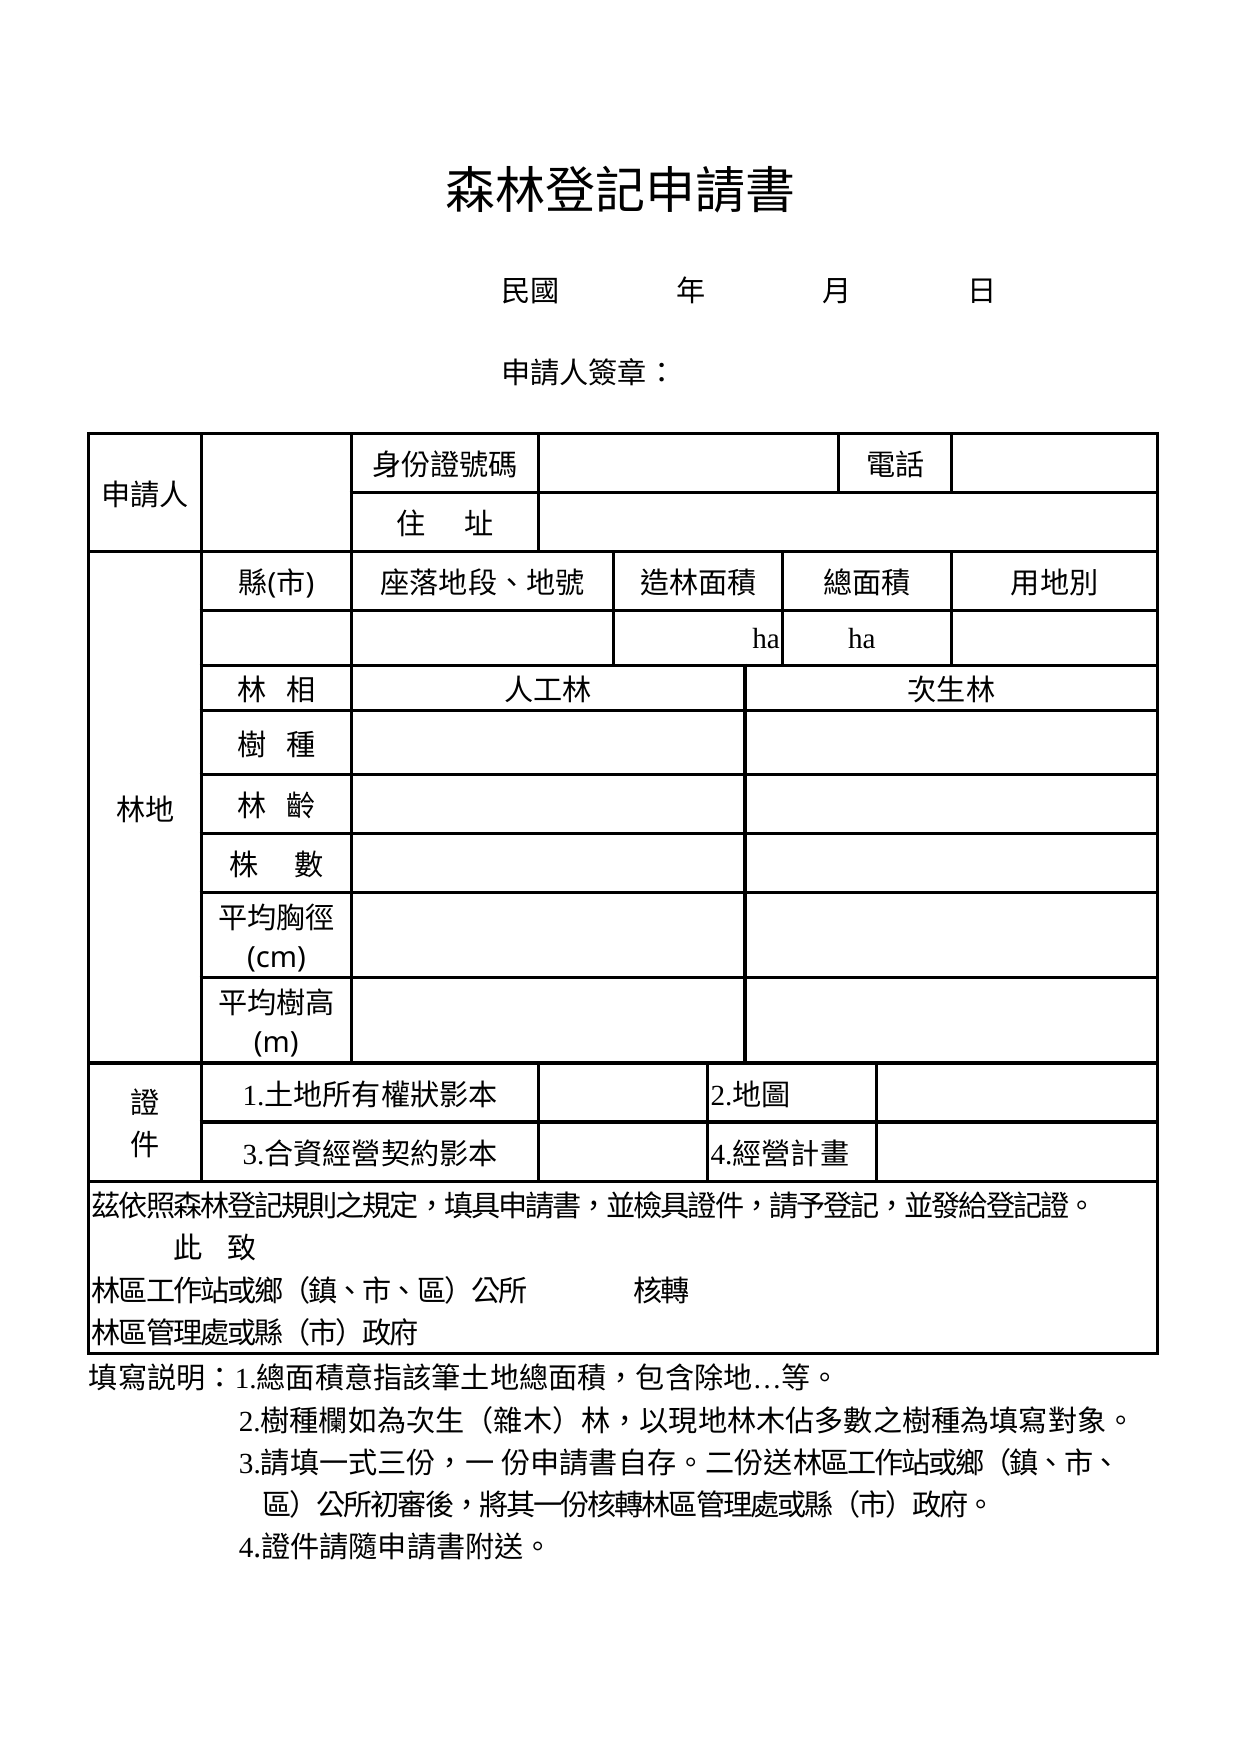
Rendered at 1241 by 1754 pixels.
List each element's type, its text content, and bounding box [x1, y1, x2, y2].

text 申請人簽章： [89, 350, 1152, 392]
table_cell 平均樹高(m) [203, 979, 350, 1061]
table_cell 證 件 [90, 1065, 200, 1179]
table_cell 4.經營計畫 [709, 1124, 875, 1179]
table_cell [540, 1124, 706, 1179]
table_cell [353, 776, 743, 832]
table_cell [353, 612, 612, 663]
table_cell [353, 894, 743, 976]
text 民國 年 月 日 [89, 268, 1152, 310]
table_cell [878, 1124, 1156, 1179]
table_cell [353, 979, 743, 1061]
text 3.請填一式三份，一 份申請書自存。二份送林區工作站或鄉（鎮、市、區）公所初審後，將其一份核轉林區管理處或縣（市）政府。 [239, 1439, 1152, 1524]
table_cell [203, 612, 350, 663]
table_cell 茲依照森林登記規則之規定，填具申請書，並檢具證件，請予登記，並發給登記證。 此 致 林區工作站或鄉（鎮、市、區）公所 核轉 林區管理處或縣（市）政府 [90, 1183, 1156, 1352]
table_cell [540, 494, 1156, 550]
table_cell 林 相 [203, 667, 350, 709]
table_cell [353, 835, 743, 891]
text 填寫説明：1.總面積意指該筆土地總面積，包含除地…等。 [89, 1355, 1152, 1397]
text 4.證件請隨申請書附送。 [238, 1524, 1152, 1566]
table_cell [953, 612, 1156, 663]
table_cell 林地 [90, 553, 200, 1061]
table_cell [540, 1065, 706, 1120]
table_cell 用地別 [953, 553, 1156, 609]
table_cell 3.合資經營契約影本 [203, 1124, 537, 1179]
table_cell 人工林 [353, 667, 743, 709]
table_cell 樹 種 [203, 712, 350, 773]
table_cell 造林面積 [615, 553, 781, 609]
table_cell [747, 776, 1156, 832]
table_cell 林 齡 [203, 776, 350, 832]
table_header [203, 435, 350, 550]
text 2.樹種欄如為次生（雜木）林，以現地林木佔多數之樹種為填寫對象。 [147, 1397, 1152, 1439]
table_cell [747, 712, 1156, 773]
text 森林登記申請書 [89, 150, 1152, 222]
table_cell 1.土地所有權狀影本 [203, 1065, 537, 1120]
table_cell [747, 979, 1156, 1061]
table_header [540, 435, 837, 491]
table_cell [747, 835, 1156, 891]
table_header 電話 [840, 435, 950, 491]
table_cell 平均胸徑(cm) [203, 894, 350, 976]
table_header 申請人 [90, 435, 200, 550]
table_header [953, 435, 1156, 491]
table_cell ha [615, 612, 781, 663]
table_cell 株 數 [203, 835, 350, 891]
table_cell 總面積 [784, 553, 950, 609]
table_cell [747, 894, 1156, 976]
table_cell 縣(市) [203, 553, 350, 609]
table_cell 座落地段、地號 [353, 553, 612, 609]
table_cell 住 址 [353, 494, 537, 550]
table_cell [878, 1065, 1156, 1120]
table_header 身份證號碼 [353, 435, 537, 491]
table_cell 2.地圖 [709, 1065, 875, 1120]
table_cell ha [784, 612, 950, 663]
table_cell 次生林 [747, 667, 1156, 709]
table_cell [353, 712, 743, 773]
